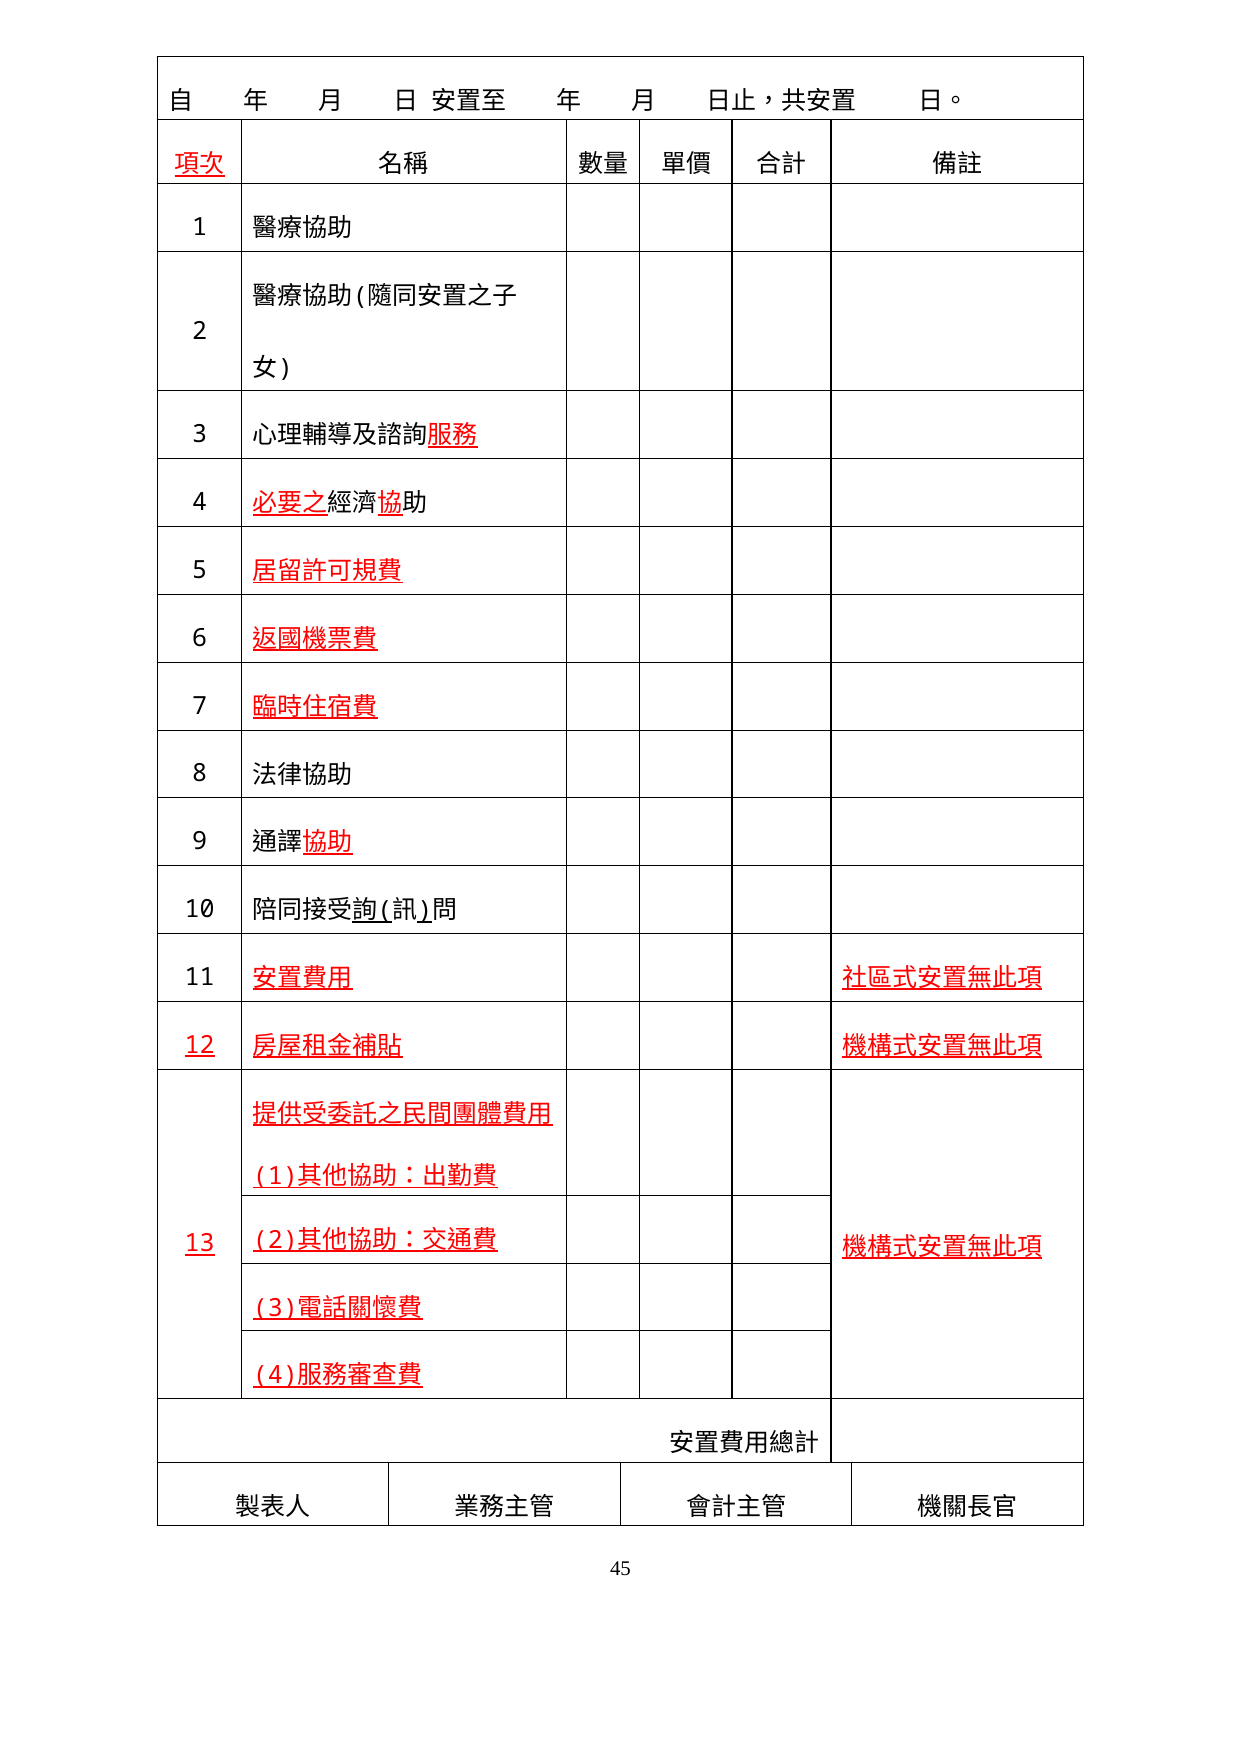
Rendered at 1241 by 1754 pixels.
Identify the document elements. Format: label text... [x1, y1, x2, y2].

table_cell [640, 391, 731, 458]
table_cell 機構式安置無此項 [832, 1002, 1083, 1068]
table_cell 安置費用總計 [158, 1399, 830, 1462]
table_cell 製表人 [158, 1463, 388, 1525]
table_cell [832, 663, 1083, 729]
table_cell 2 [158, 252, 241, 390]
table_cell [640, 1196, 731, 1262]
table_cell 法律協助 [242, 731, 566, 797]
table_cell 備註 [832, 120, 1083, 183]
table_cell 返國機票費 [242, 595, 566, 662]
table_cell 單價 [640, 120, 731, 183]
table_cell [640, 866, 731, 933]
table_cell [832, 184, 1083, 251]
table_cell (3)電話關懷費 [242, 1264, 566, 1330]
table_cell [832, 391, 1083, 458]
table_cell 10 [158, 866, 241, 933]
table_cell 業務主管 [389, 1463, 620, 1525]
table_cell [733, 1196, 830, 1262]
table_cell [733, 1070, 830, 1194]
table_cell 合計 [733, 120, 830, 183]
table_cell [640, 459, 731, 526]
table_cell [733, 663, 830, 729]
table_cell [733, 527, 830, 594]
table_cell [567, 731, 639, 797]
table_cell 心理輔導及諮詢服務 [242, 391, 566, 458]
table_cell 機構式安置無此項 [832, 1070, 1083, 1398]
table_cell [567, 391, 639, 458]
table_cell [640, 731, 731, 797]
table_cell 8 [158, 731, 241, 797]
table_cell [640, 798, 731, 865]
table_cell [733, 252, 830, 390]
table_cell [832, 527, 1083, 594]
table_cell [733, 1331, 830, 1398]
table_cell 名稱 [242, 120, 566, 183]
table_cell 必要之經濟協助 [242, 459, 566, 526]
table_cell [640, 595, 731, 662]
table_cell [640, 527, 731, 594]
table_cell 醫療協助(隨同安置之子女) [242, 252, 566, 390]
table_cell 機關長官 [852, 1463, 1083, 1525]
table_cell 7 [158, 663, 241, 729]
table_cell 臨時住宿費 [242, 663, 566, 729]
table_cell [733, 731, 830, 797]
table_cell [567, 866, 639, 933]
table_cell 會計主管 [621, 1463, 851, 1525]
table_cell [567, 459, 639, 526]
table_cell 自 年 月 日 安置至 年 月 日止，共安置 日。 [158, 57, 1083, 119]
table_cell 5 [158, 527, 241, 594]
table_cell 12 [158, 1002, 241, 1068]
table_cell [733, 866, 830, 933]
table_cell [733, 798, 830, 865]
table_cell [567, 1196, 639, 1262]
table_cell [733, 934, 830, 1001]
table_cell [567, 527, 639, 594]
table_cell 項次 [158, 120, 241, 183]
table_cell [832, 595, 1083, 662]
table_cell [733, 595, 830, 662]
table_cell [640, 1331, 731, 1398]
table_cell [733, 184, 830, 251]
table_cell 房屋租金補貼 [242, 1002, 566, 1068]
table_cell [567, 798, 639, 865]
table_cell (4)服務審查費 [242, 1331, 566, 1398]
table_cell 6 [158, 595, 241, 662]
table_cell [640, 934, 731, 1001]
table_cell [733, 459, 830, 526]
table_cell [640, 1070, 731, 1194]
table_cell 13 [158, 1070, 241, 1398]
table_cell 3 [158, 391, 241, 458]
table_cell 社區式安置無此項 [832, 934, 1083, 1001]
table_cell 安置費用 [242, 934, 566, 1001]
table_cell [567, 252, 639, 390]
table_cell [567, 663, 639, 729]
table_cell [832, 252, 1083, 390]
table_cell [567, 595, 639, 662]
table_cell (2)其他協助：交通費 [242, 1196, 566, 1262]
table_cell 通譯協助 [242, 798, 566, 865]
table_cell [832, 731, 1083, 797]
table_cell 陪同接受詢(訊)問 [242, 866, 566, 933]
table_cell [733, 391, 830, 458]
table_cell [640, 1264, 731, 1330]
table_cell [640, 184, 731, 251]
table_cell [640, 663, 731, 729]
table_cell [733, 1002, 830, 1068]
table_cell 4 [158, 459, 241, 526]
table_cell [733, 1264, 830, 1330]
table_cell [567, 934, 639, 1001]
table_cell 9 [158, 798, 241, 865]
table_cell 數量 [567, 120, 639, 183]
table_cell [567, 184, 639, 251]
table_cell [567, 1070, 639, 1194]
table_cell [832, 459, 1083, 526]
table_cell 居留許可規費 [242, 527, 566, 594]
table_cell [567, 1264, 639, 1330]
table_cell 11 [158, 934, 241, 1001]
table_cell [832, 798, 1083, 865]
table_cell 提供受委託之民間團體費用 (1)其他協助：出勤費 [242, 1070, 566, 1194]
table_cell [640, 252, 731, 390]
table_cell [567, 1331, 639, 1398]
table_cell 1 [158, 184, 241, 251]
table_cell [832, 1399, 1083, 1462]
table_cell [567, 1002, 639, 1068]
table_cell 醫療協助 [242, 184, 566, 251]
table_cell [832, 866, 1083, 933]
table_cell [640, 1002, 731, 1068]
